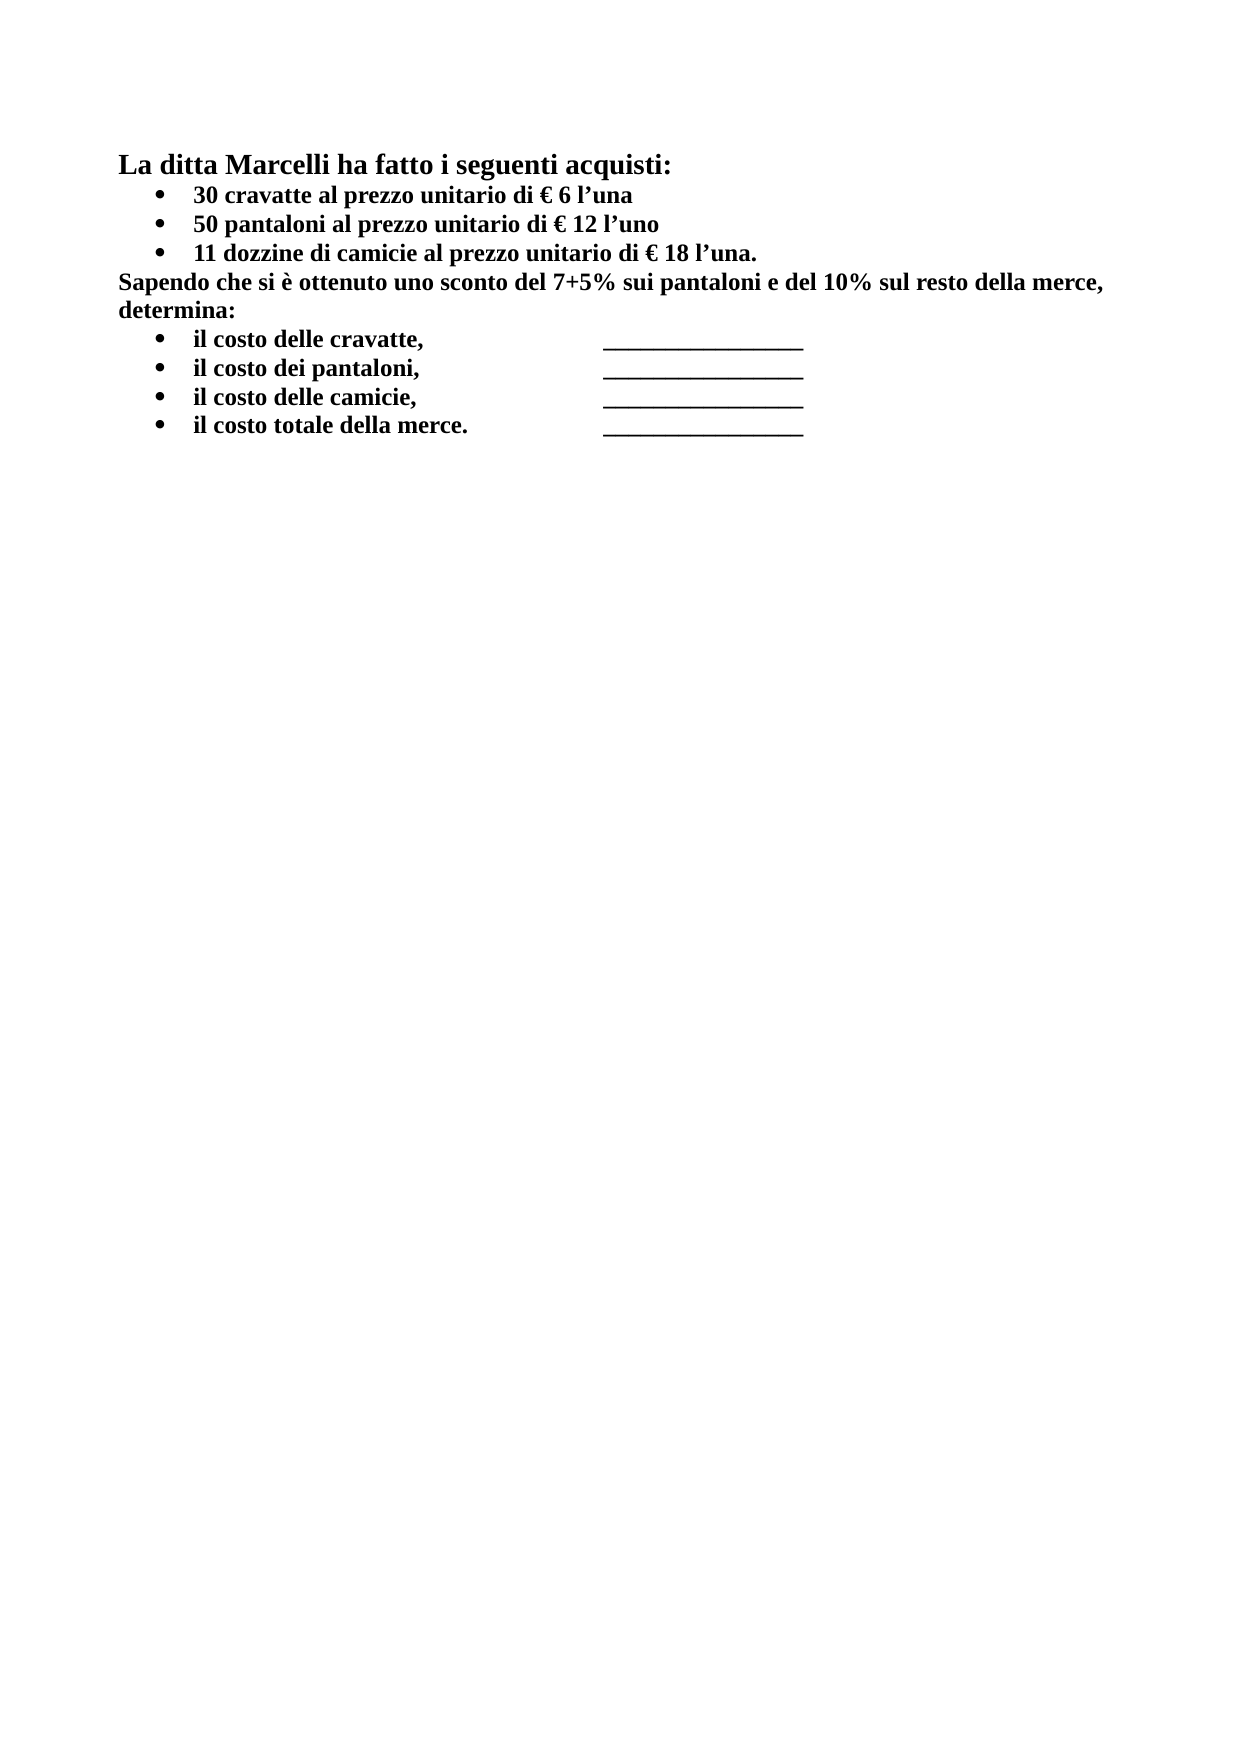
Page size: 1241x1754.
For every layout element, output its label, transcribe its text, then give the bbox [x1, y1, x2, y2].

list il costo dei pantaloni, ________________ [156, 353, 1122, 382]
list 30 cravatte al prezzo unitario di € 6 l’una [156, 180, 1122, 209]
list il costo delle camicie, ________________ [156, 382, 1122, 410]
list 11 dozzine di camicie al prezzo unitario di € 18 l’una. [156, 238, 1122, 267]
list 50 pantaloni al prezzo unitario di € 12 l’uno [156, 209, 1122, 238]
text La ditta Marcelli ha fatto i seguenti acquisti: [118, 147, 1122, 180]
list il costo totale della merce. ________________ [156, 410, 1122, 439]
list il costo delle cravatte, ________________ [156, 324, 1122, 353]
text Sapendo che si è ottenuto uno sconto del 7+5% sui pantaloni e del 10% sul resto della merce, determina: [118, 267, 1122, 324]
